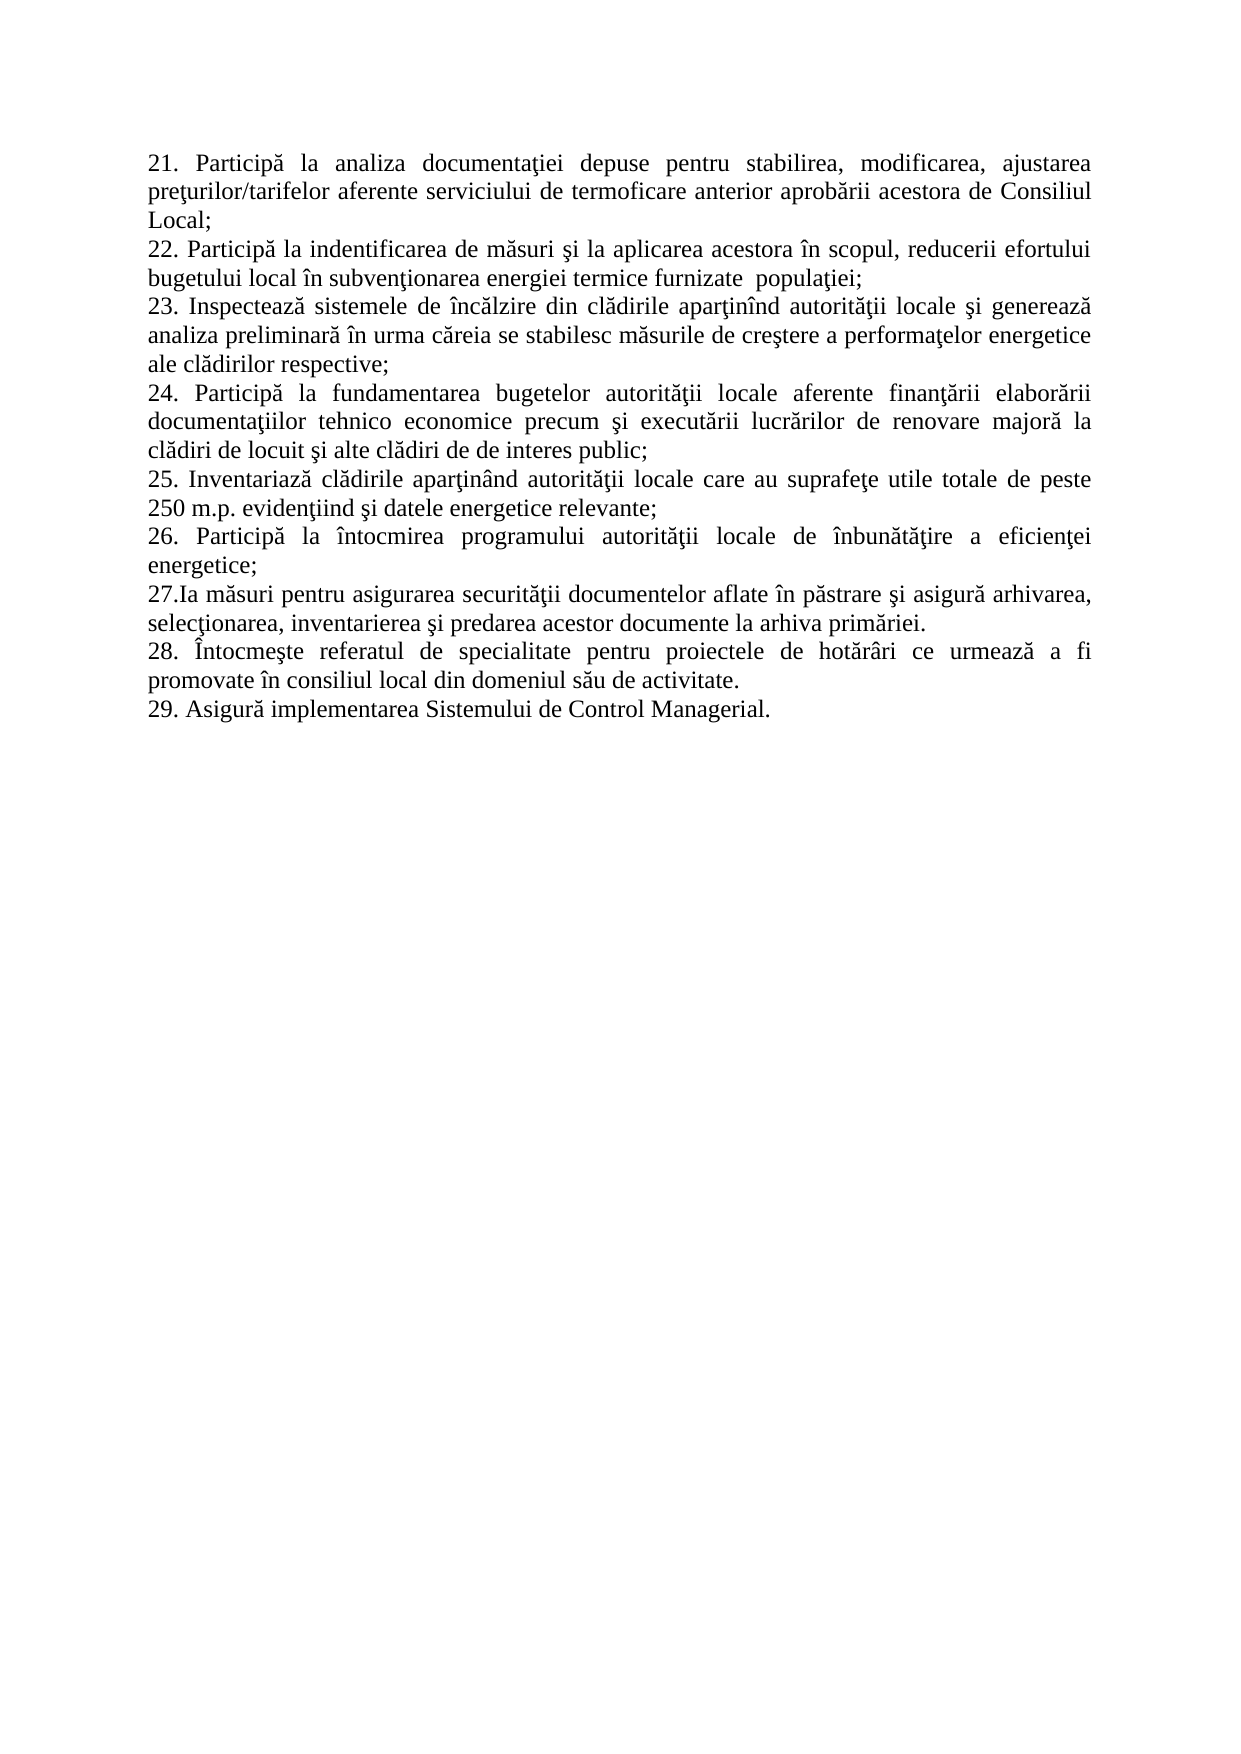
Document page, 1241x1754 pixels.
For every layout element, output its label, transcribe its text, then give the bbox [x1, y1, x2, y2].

text 29. Asigură implementarea Sistemului de Control Managerial. [148, 694, 1093, 723]
text 24. Participă la fundamentarea bugetelor autorităţii locale aferente finanţării elaborării documentaţiilor tehnico economice precum şi executării lucrărilor de renovare majoră la clădiri de locuit şi alte clădiri de de interes public; [148, 378, 1093, 464]
text 28. Întocmeşte referatul de specialitate pentru proiectele de hotărâri ce urmează a fi promovate în consiliul local din domeniul său de activitate. [148, 636, 1093, 694]
text 22. Participă la indentificarea de măsuri şi la aplicarea acestora în scopul, reducerii efortului bugetului local în subvenţionarea energiei termice furnizate populaţiei; [148, 234, 1093, 291]
text 21. Participă la analiza documentaţiei depuse pentru stabilirea, modificarea, ajustarea preţurilor/tarifelor aferente serviciului de termoficare anterior aprobării acestora de Consiliul Local; [148, 148, 1093, 234]
text 26. Participă la întocmirea programului autorităţii locale de înbunătăţire a eficienţei energetice; [148, 521, 1093, 579]
text 23. Inspectează sistemele de încălzire din clădirile aparţinînd autorităţii locale şi generează analiza preliminară în urma căreia se stabilesc măsurile de creştere a performaţelor energetice ale clădirilor respective; [148, 291, 1093, 378]
text 25. Inventariază clădirile aparţinând autorităţii locale care au suprafeţe utile totale de peste 250 m.p. evidenţiind şi datele energetice relevante; [148, 464, 1093, 521]
text 27.Ia măsuri pentru asigurarea securităţii documentelor aflate în păstrare şi asigură arhivarea, selecţionarea, inventarierea şi predarea acestor documente la arhiva primăriei. [148, 579, 1093, 636]
